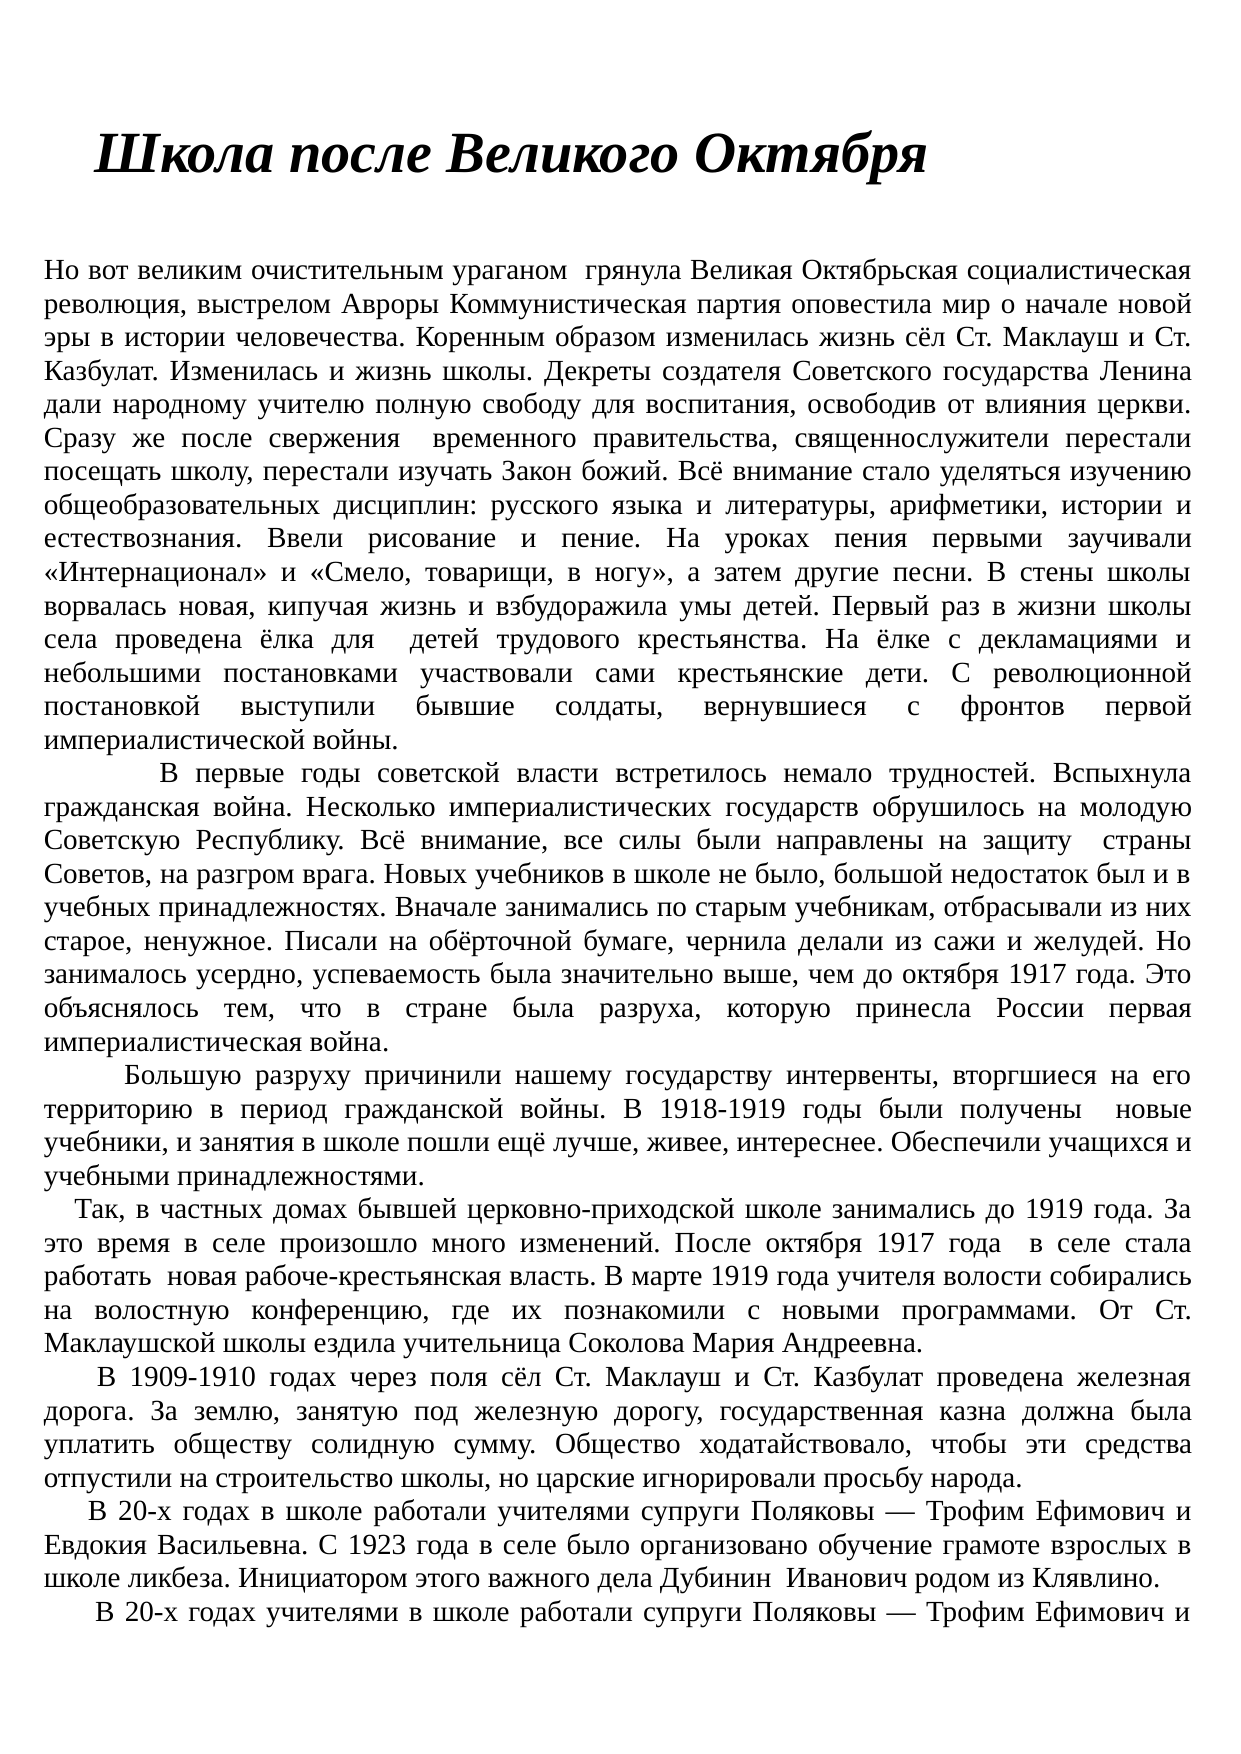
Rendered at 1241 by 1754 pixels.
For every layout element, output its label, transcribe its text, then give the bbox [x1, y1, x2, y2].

text В первые годы советской власти встретилось немало трудностей. Вспыхнула гражданская война. Несколько империалистических государств обрушилось на молодую Советскую Республику. Всё внимание, все силы были направлены на защиту страны Советов, на разгром врага. Новых учебников в школе не было, большой недостаток был и в учебных принадлежностях. Вначале занимались по старым учебникам, отбрасывали из них старое, ненужное. Писали на обёрточной бумаге, чернила делали из сажи и желудей. Но занималось усердно, успеваемость была значительно выше, чем до октября 1917 года. Это объяснялось тем, что в стране была разруха, которую принесла России первая империалистическая война. [43, 755, 1193, 1057]
text В 1909-1910 годах через поля сёл Ст. Маклауш и Ст. Казбулат проведена железная дорога. За землю, занятую под железную дорогу, государственная казна должна была уплатить обществу солидную сумму. Общество ходатайствовало, чтобы эти средства отпустили на строительство школы, но царские игнорировали просьбу народа. [43, 1359, 1193, 1493]
text Так, в частных домах бывшей церковно-приходской школе занимались до 1919 года. За это время в селе произошло много изменений. После октября 1917 года в селе стала работать новая рабоче-крестьянская власть. В марте 1919 года учителя волости собирались на волостную конференцию, где их познакомили с новыми программами. От Ст. Маклаушской школы ездила учительница Соколова Мария Андреевна. [43, 1191, 1193, 1359]
text В 20-х годах учителями в школе работали супруги Поляковы — Трофим Ефимович и [43, 1594, 1193, 1627]
text В 20-х годах в школе работали учителями супруги Поляковы — Трофим Ефимович и Евдокия Васильевна. С 1923 года в селе было организовано обучение грамоте взрослых в школе ликбеза. Инициатором этого важного дела Дубинин Иванович родом из Клявлино. [43, 1493, 1193, 1594]
text Большую разруху причинили нашему государству интервенты, вторгшиеся на его территорию в период гражданской войны. В 1918-1919 годы были получены новые учебники, и занятия в школе пошли ещё лучше, живее, интереснее. Обеспечили учащихся и учебными принадлежностями. [43, 1057, 1193, 1191]
text Но вот великим очистительным ураганом грянула Великая Октябрьская социалистическая революция, выстрелом Авроры Коммунистическая партия оповестила мир о начале новой эры в истории человечества. Коренным образом изменилась жизнь сёл Ст. Маклауш и Ст. Казбулат. Изменилась и жизнь школы. Декреты создателя Советского государства Ленина дали народному учителю полную свободу для воспитания, освободив от влияния церкви. Сразу же после свержения временного правительства, священнослужители перестали посещать школу, перестали изучать Закон божий. Всё внимание стало уделяться изучению общеобразовательных дисциплин: русского языка и литературы, арифметики, истории и естествознания. Ввели рисование и пение. На уроках пения первыми заучивали «Интернационал» и «Смело, товарищи, в ногу», а затем другие песни. В стены школы ворвалась новая, кипучая жизнь и взбудоражила умы детей. Первый раз в жизни школы села проведена ёлка для детей трудового крестьянства. На ёлке с декламациями и небольшими постановками участвовали сами крестьянские дети. С революционной постановкой выступили бывшие солдаты, вернувшиеся с фронтов первой империалистической войны. [43, 252, 1193, 755]
text Школа после Великого Октября [43, 118, 1193, 185]
